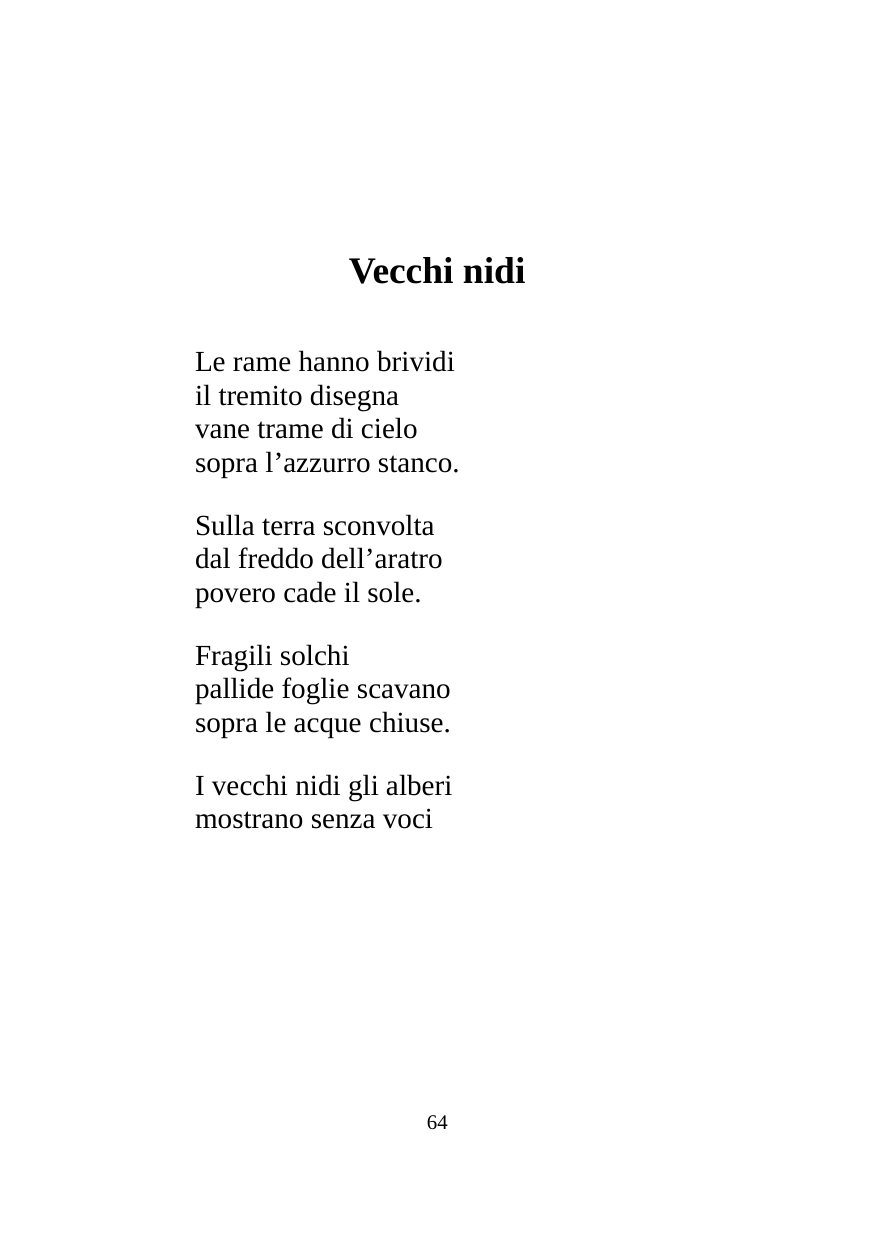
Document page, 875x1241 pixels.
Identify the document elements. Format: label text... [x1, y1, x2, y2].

text Fragili solchi pallide foglie scavano sopra le acque chiuse. [195, 638, 768, 739]
subtitle Vecchi nidi [106, 248, 768, 291]
text I vecchi nidi gli alberi mostrano senza voci [195, 768, 768, 835]
text Sulla terra sconvolta dal freddo dell’aratro povero cade il sole. [195, 508, 768, 608]
text Le rame hanno brividi il tremito disegna vane trame di cielo sopra l’azzurro stanco. [195, 344, 768, 478]
